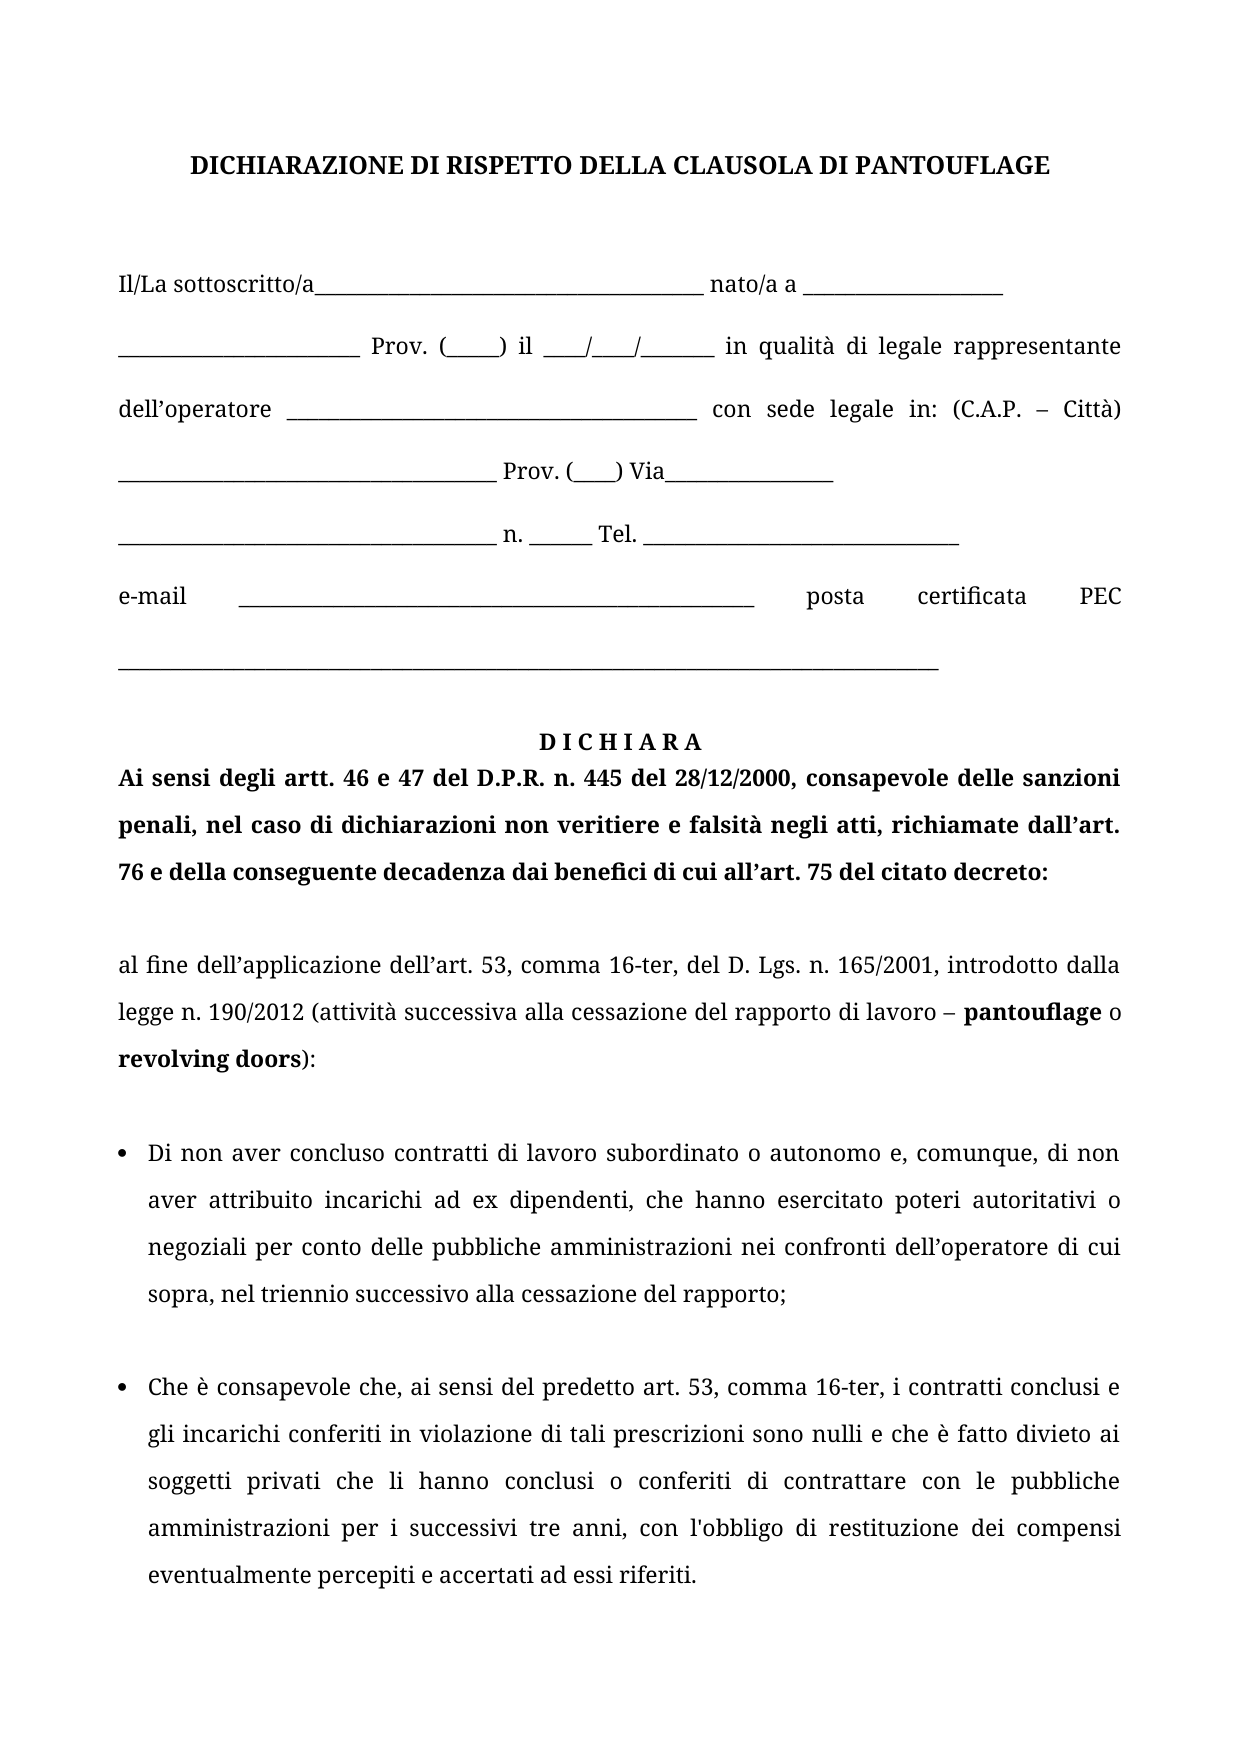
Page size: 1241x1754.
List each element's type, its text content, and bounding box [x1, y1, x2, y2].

list Che è consapevole che, ai sensi del predetto art. 53, comma 16-ter, i contratti conclusi e gli incarichi conferiti in violazione di tali prescrizioni sono nulli e che è fatto divieto ai soggetti privati che li hanno conclusi o conferiti di contrattare con le pubbliche amministrazioni per i successivi tre anni, con l'obbligo di restituzione dei compensi eventualmente percepiti e accertati ad essi riferiti. [118, 1371, 1122, 1590]
text Il/La sottoscritto/a_____________________________________ nato/a a ___________________ [118, 268, 1122, 299]
text _______________________ Prov. (_____) il ____/____/_______ in qualità di legale rappresentante dell’operatore _______________________________________ con sede legale in: (C.A.P. – Città) ____________________________________ Prov. (____) Via________________ [118, 330, 1122, 486]
text e-mail _________________________________________________ posta certificata PEC ______________________________________________________________________________ [118, 580, 1122, 674]
text al fine dell’applicazione dell’art. 53, comma 16-ter, del D. Lgs. n. 165/2001, introdotto dalla legge n. 190/2012 (attività successiva alla cessazione del rapporto di lavoro – pantouflage o revolving doors): [118, 949, 1122, 1074]
text ____________________________________ n. ______ Tel. ______________________________ [118, 518, 1122, 549]
text D I C H I A R A [118, 726, 1122, 757]
text Ai sensi degli artt. 46 e 47 del D.P.R. n. 445 del 28/12/2000, consapevole delle sanzioni penali, nel caso di dichiarazioni non veritiere e falsità negli atti, richiamate dall’art. 76 e della conseguente decadenza dai benefici di cui all’art. 75 del citato decreto: [118, 762, 1122, 887]
list Di non aver concluso contratti di lavoro subordinato o autonomo e, comunque, di non aver attribuito incarichi ad ex dipendenti, che hanno esercitato poteri autoritativi o negoziali per conto delle pubbliche amministrazioni nei confronti dell’operatore di cui sopra, nel triennio successivo alla cessazione del rapporto; [118, 1137, 1122, 1309]
text DICHIARAZIONE DI RISPETTO DELLA CLAUSOLA DI PANTOUFLAGE [118, 148, 1122, 182]
